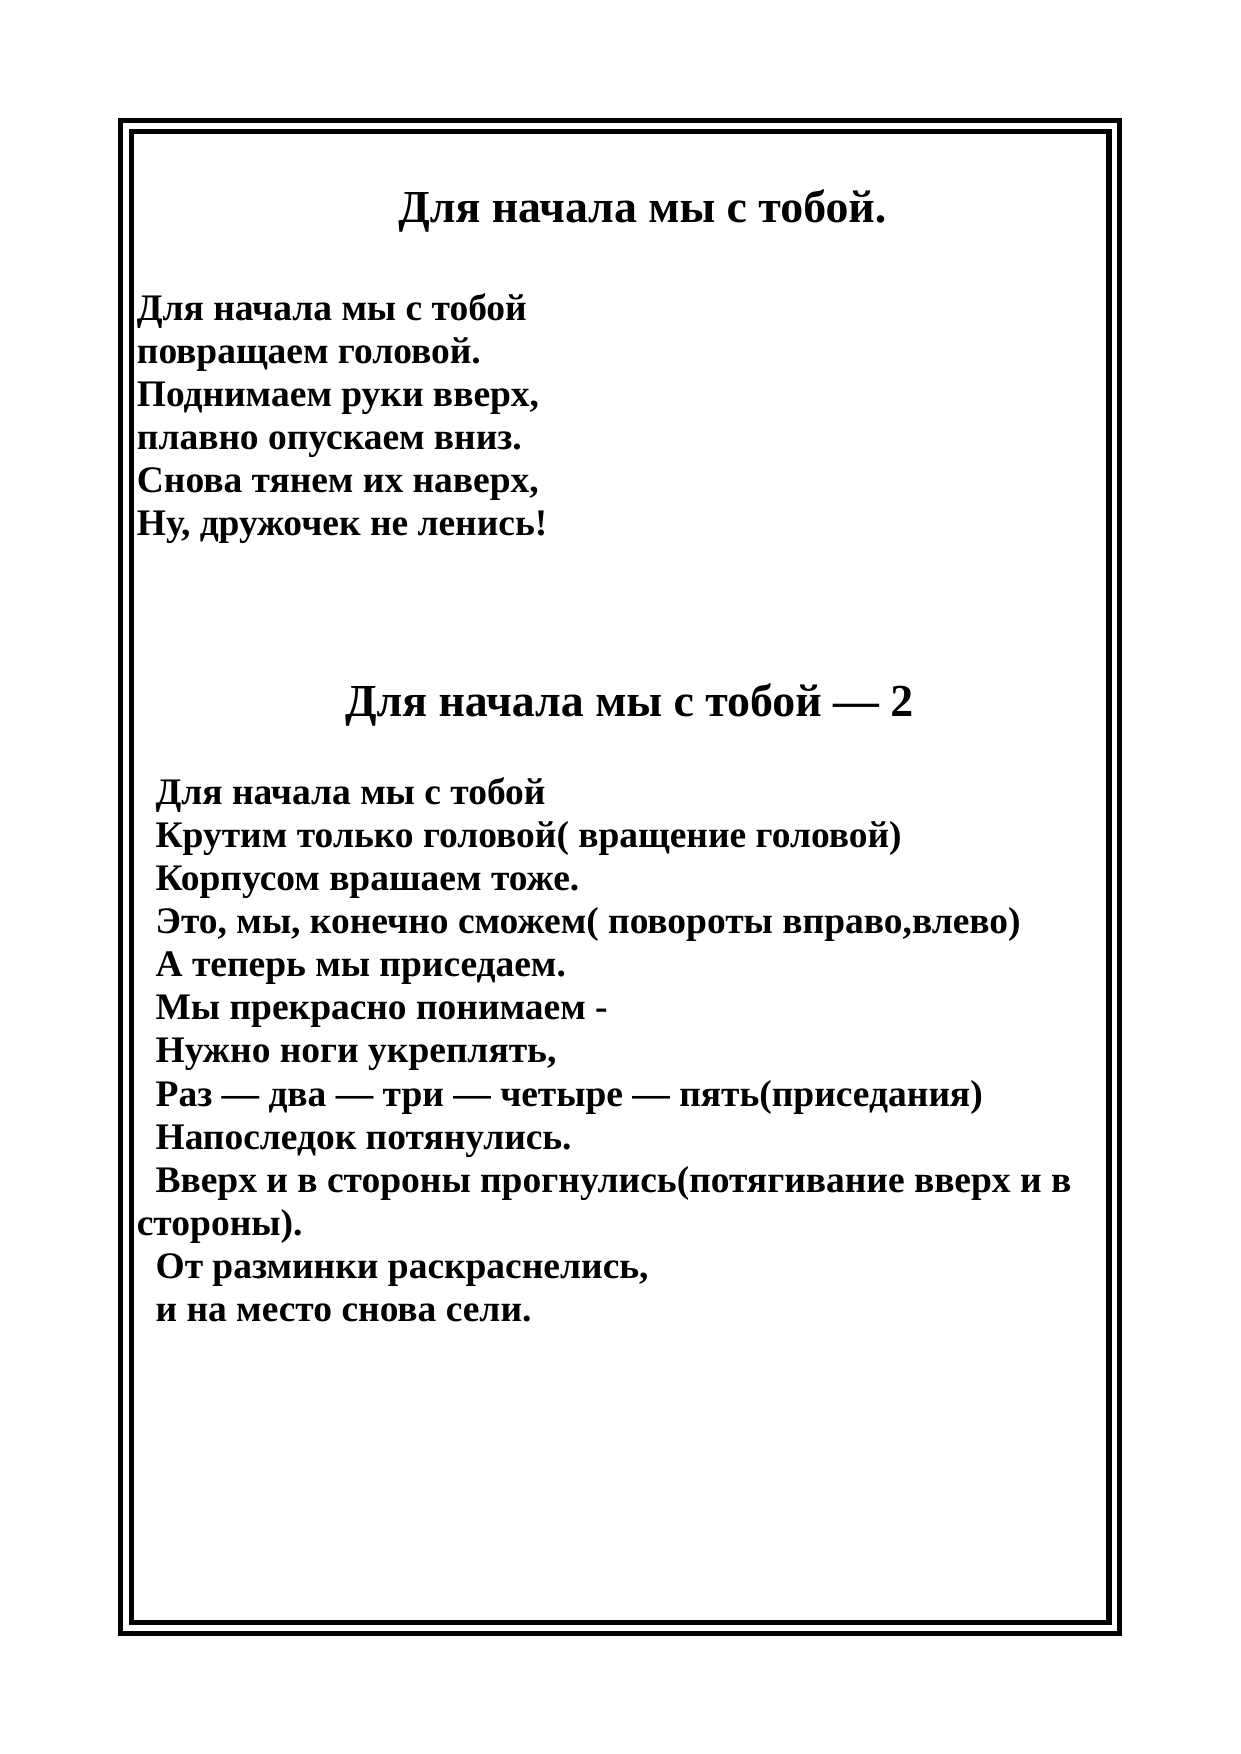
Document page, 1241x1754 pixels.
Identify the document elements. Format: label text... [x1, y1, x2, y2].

text Вверх и в стороны прогнулись(потягивание вверх и в стороны). [137, 1157, 1103, 1243]
text Для начала мы с тобой. [137, 180, 1103, 232]
text Нужно ноги укреплять, [137, 1028, 1103, 1071]
text плавно опускаем вниз. [137, 414, 1103, 458]
text Корпусом врашаем тоже. [137, 855, 1103, 898]
text Для начала мы с тобой — 2 [137, 673, 1103, 726]
text Крутим только головой( вращение головой) [137, 812, 1103, 855]
text Мы прекрасно понимаем - [137, 985, 1103, 1028]
text Снова тянем их наверх, [137, 458, 1103, 501]
text Это, мы, конечно сможем( повороты вправо,влево) [137, 898, 1103, 942]
text и на место снова сели. [137, 1287, 1103, 1330]
text повращаем головой. [137, 328, 1103, 371]
text Ну, дружочек не ленись! [137, 501, 1103, 544]
text Напоследок потянулись. [137, 1114, 1103, 1157]
text Для начала мы с тобой [137, 769, 1103, 812]
text Раз — два — три — четыре — пять(приседания) [137, 1071, 1103, 1114]
text Для начала мы с тобой [137, 285, 1103, 328]
text А теперь мы приседаем. [137, 942, 1103, 985]
text Поднимаем руки вверх, [137, 371, 1103, 414]
text От разминки раскраснелись, [137, 1243, 1103, 1287]
